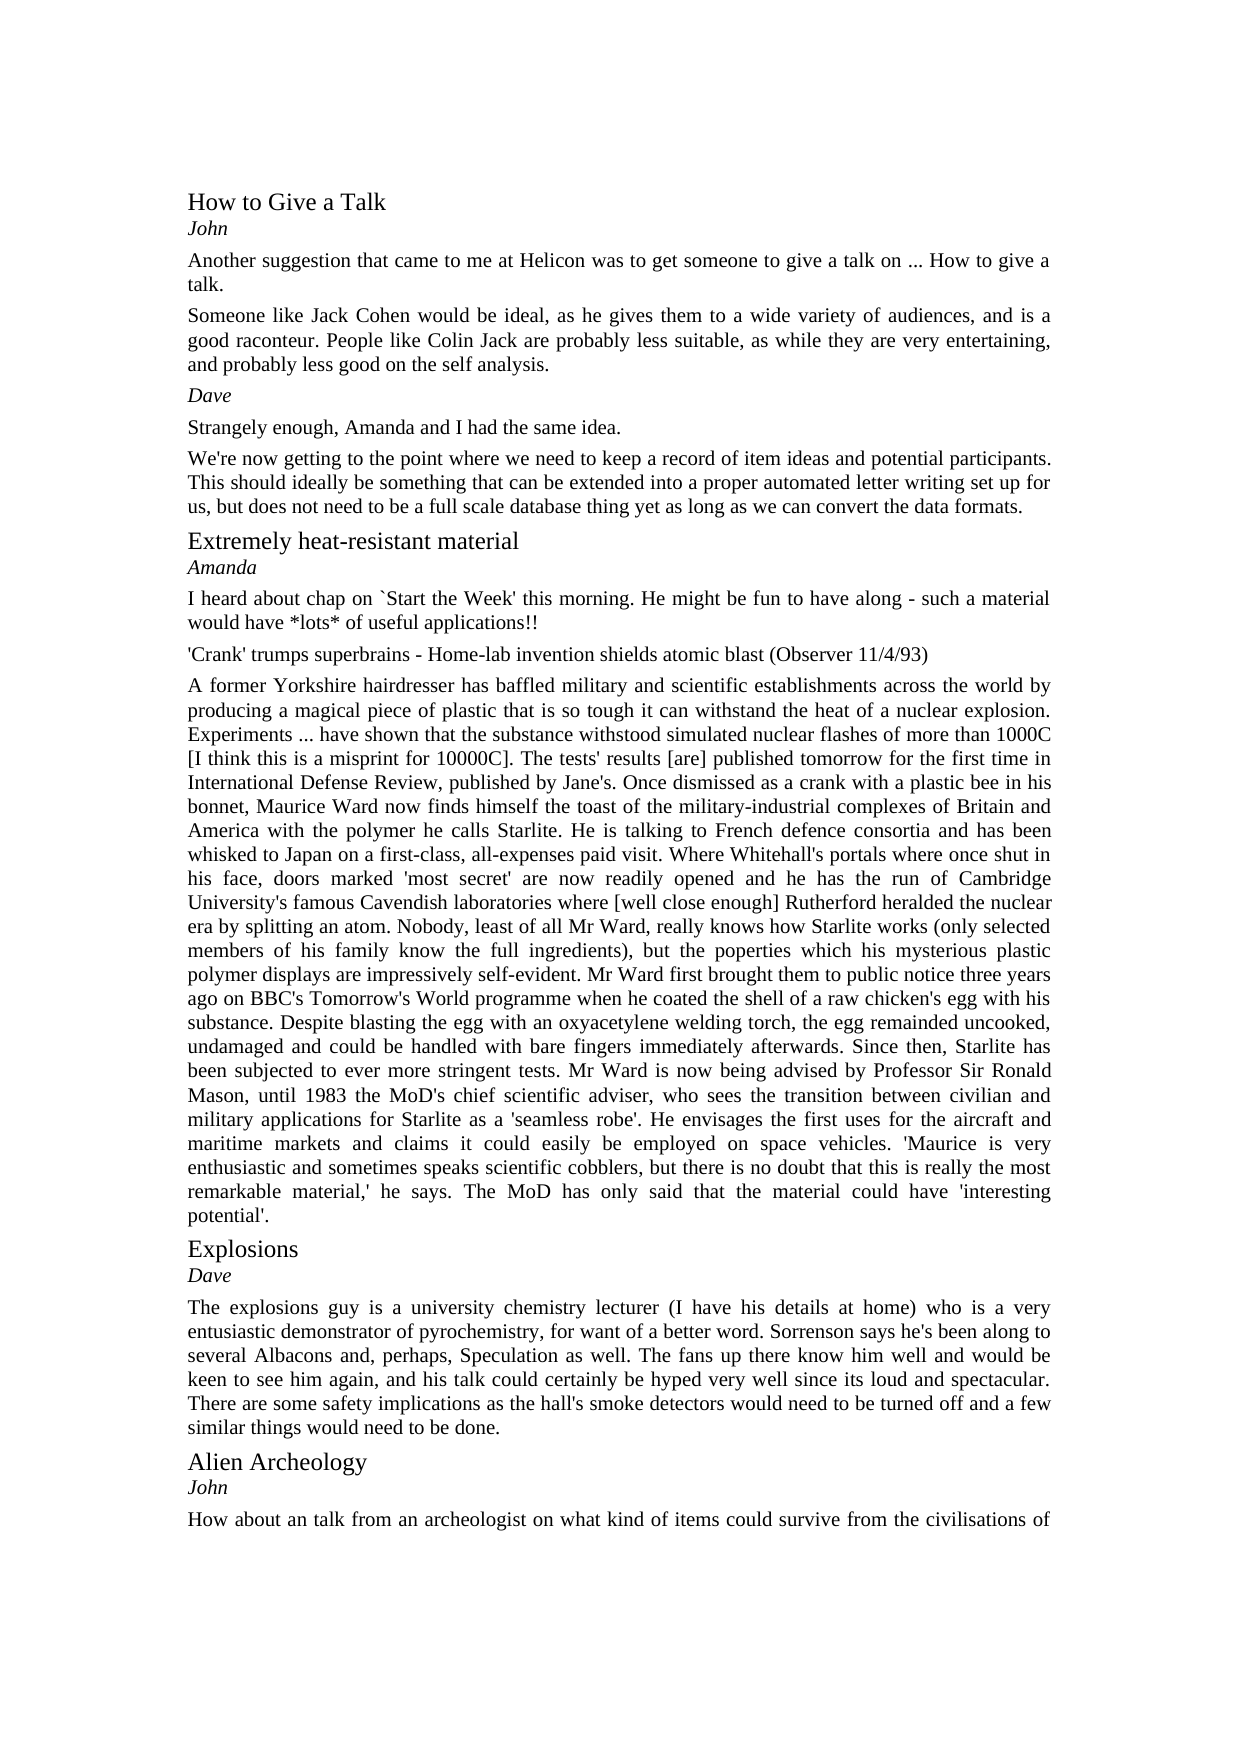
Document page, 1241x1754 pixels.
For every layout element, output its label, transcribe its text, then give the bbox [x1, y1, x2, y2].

text Amanda [187, 555, 1053, 579]
text Strangely enough, Amanda and I had the same idea. [187, 415, 1053, 439]
text Explosions [187, 1234, 1053, 1263]
text We're now getting to the point where we need to keep a record of item ideas and potential participants. This should ideally be something that can be extended into a proper automated letter writing set up for us, but does not need to be a full scale database thing yet as long as we can convert the data formats. [187, 446, 1053, 518]
text Someone like Jack Cohen would be ideal, as he gives them to a wide variety of audiences, and is a good raconteur. People like Colin Jack are probably less suitable, as while they are very entertaining, and probably less good on the self analysis. [187, 303, 1053, 376]
text The explosions guy is a university chemistry lecturer (I have his details at home) who is a very entusiastic demonstrator of pyrochemistry, for want of a better word. Sorrenson says he's been along to several Albacons and, perhaps, Speculation as well. The fans up there know him well and would be keen to see him again, and his talk could certainly be hyped very well since its loud and spectacular. There are some safety implications as the hall's smoke detectors would need to be turned off and a few similar things would need to be done. [187, 1295, 1053, 1439]
text Alien Archeology [187, 1447, 1053, 1475]
text John [187, 216, 1053, 240]
text A former Yorkshire hairdresser has baffled military and scientific establishments across the world by producing a magical piece of plastic that is so tough it can withstand the heat of a nuclear explosion. Experiments ... have shown that the substance withstood simulated nuclear flashes of more than 1000C [I think this is a misprint for 10000C]. The tests' results [are] published tomorrow for the first time in International Defense Review, published by Jane's. Once dismissed as a crank with a plastic bee in his bonnet, Maurice Ward now finds himself the toast of the military-industrial complexes of Britain and America with the polymer he calls Starlite. He is talking to French defence consortia and has been whisked to Japan on a first-class, all-expenses paid visit. Where Whitehall's portals where once shut in his face, doors marked 'most secret' are now readily opened and he has the run of Cambridge University's famous Cavendish laboratories where [well close enough] Rutherford heralded the nuclear era by splitting an atom. Nobody, least of all Mr Ward, really knows how Starlite works (only selected members of his family know the full ingredients), but the poperties which his mysterious plastic polymer displays are impressively self-evident. Mr Ward first brought them to public notice three years ago on BBC's Tomorrow's World programme when he coated the shell of a raw chicken's egg with his substance. Despite blasting the egg with an oxyacetylene welding torch, the egg remainded uncooked, undamaged and could be handled with bare fingers immediately afterwards. Since then, Starlite has been subjected to ever more stringent tests. Mr Ward is now being advised by Professor Sir Ronald Mason, until 1983 the MoD's chief scientific adviser, who sees the transition between civilian and military applications for Starlite as a 'seamless robe'. He envisages the first uses for the aircraft and maritime markets and claims it could easily be employed on space vehicles. 'Maurice is very enthusiastic and sometimes speaks scientific cobblers, but there is no doubt that this is really the most remarkable material,' he says. The MoD has only said that the material could have 'interesting potential'. [187, 673, 1053, 1227]
text Extremely heat-resistant material [187, 526, 1053, 555]
text John [187, 1475, 1053, 1499]
text Dave [187, 1263, 1053, 1287]
text Another suggestion that came to me at Helicon was to get someone to give a talk on ... How to give a talk. [187, 248, 1053, 296]
text How to Give a Talk [187, 187, 1053, 216]
text Dave [187, 383, 1053, 407]
text How about an talk from an archeologist on what kind of items could survive from the civilisations of [187, 1507, 1053, 1531]
text I heard about chap on `Start the Week' this morning. He might be fun to have along - such a material would have *lots* of useful applications!! [187, 586, 1053, 634]
text 'Crank' trumps superbrains - Home-lab invention shields atomic blast (Observer 11/4/93) [187, 642, 1053, 666]
